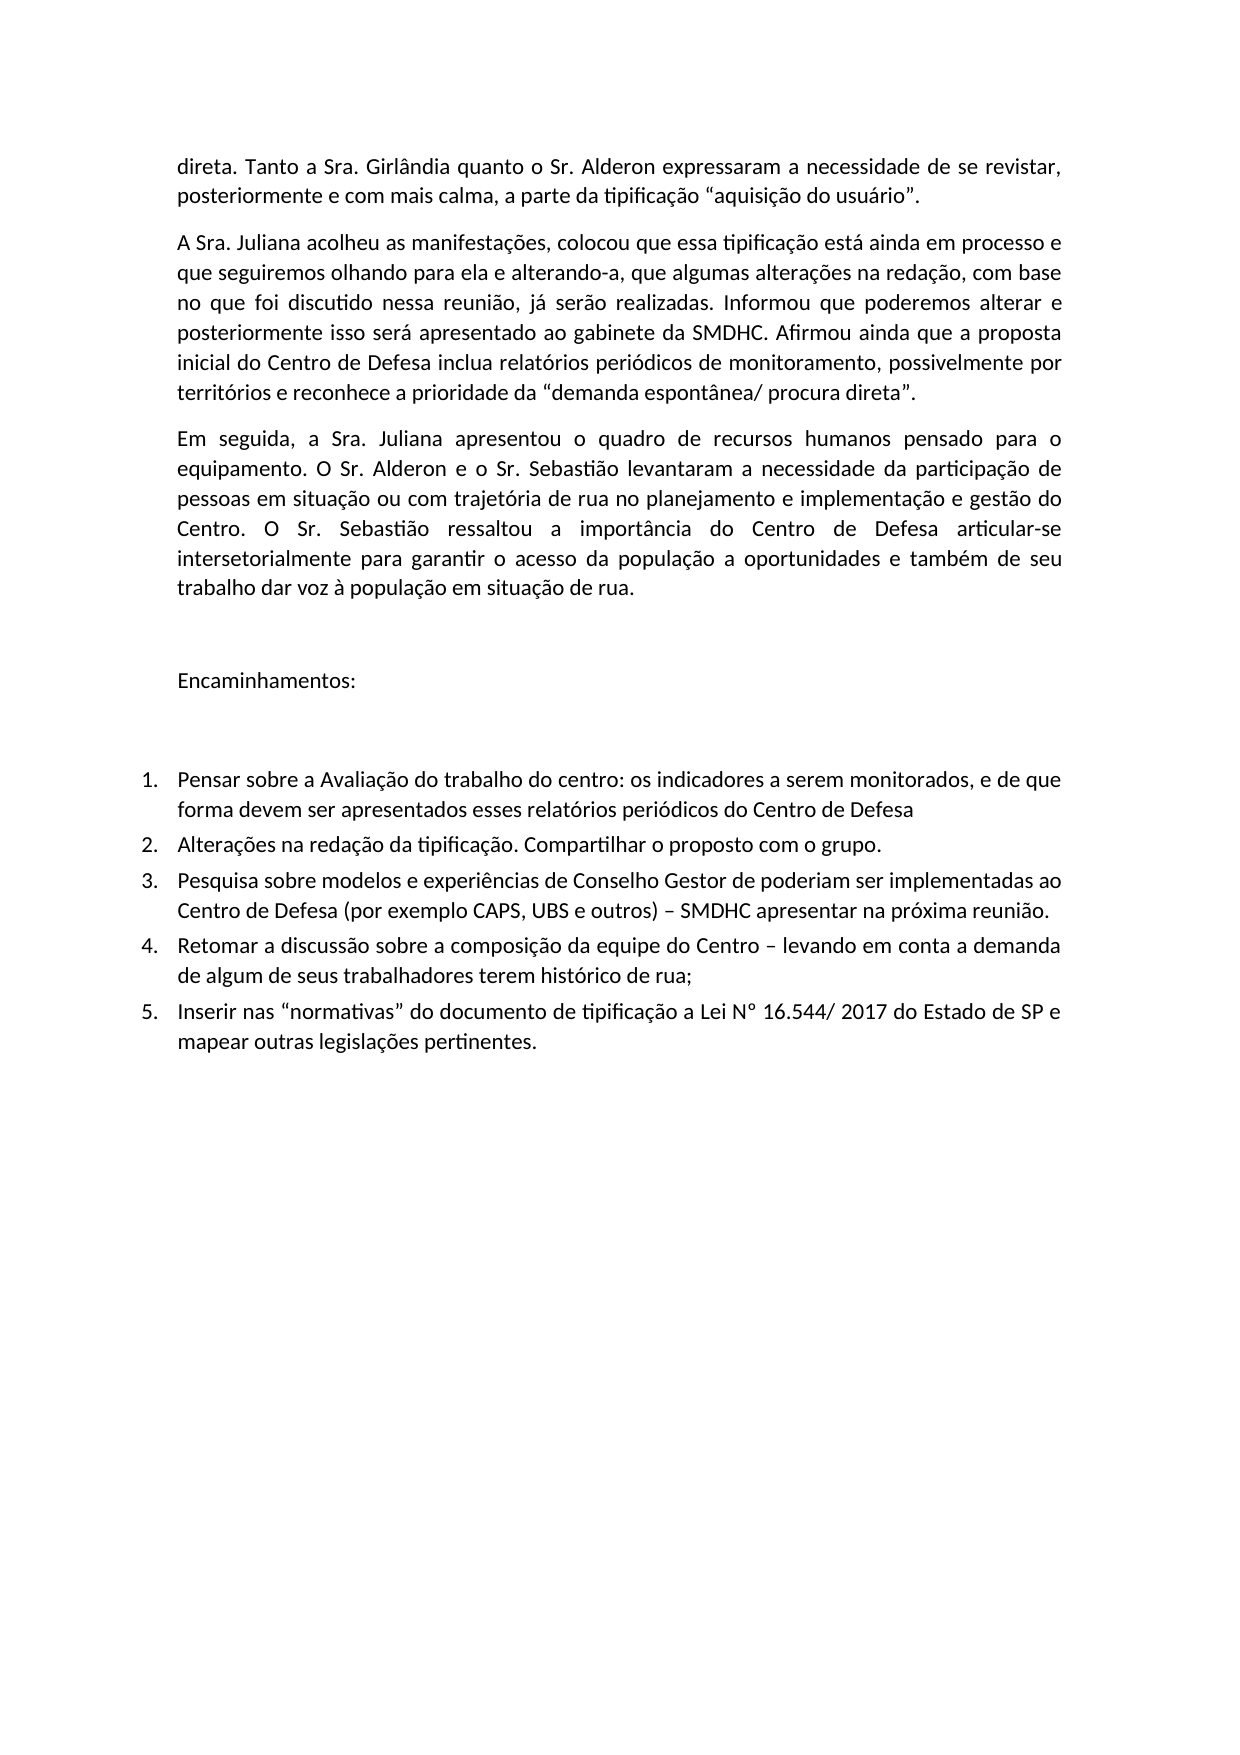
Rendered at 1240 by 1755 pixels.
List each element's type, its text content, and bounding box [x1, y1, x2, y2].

list Inserir nas “normativas” do documento de tipificação a Lei Nº 16.544/ 2017 do Estado de SP e mapear outras legislações pertinentes. [141, 997, 1063, 1055]
text Em seguida, a Sra. Juliana apresentou o quadro de recursos humanos pensado para o equipamento. O Sr. Alderon e o Sr. Sebastião levantaram a necessidade da participação de pessoas em situação ou com trajetória de rua no planejamento e implementação e gestão do Centro. O Sr. Sebastião ressaltou a importância do Centro de Defesa articular-se intersetorialmente para garantir o acesso da população a oportunidades e também de seu trabalho dar voz à população em situação de rua. [177, 424, 1063, 602]
list Pesquisa sobre modelos e experiências de Conselho Gestor de poderiam ser implementadas ao Centro de Defesa (por exemplo CAPS, UBS e outros) – SMDHC apresentar na próxima reunião. [141, 866, 1063, 924]
list Pensar sobre a Avaliação do trabalho do centro: os indicadores a serem monitorados, e de que forma devem ser apresentados esses relatórios periódicos do Centro de Defesa [141, 765, 1063, 823]
text direta. Tanto a Sra. Girlândia quanto o Sr. Alderon expressaram a necessidade de se revistar, posteriormente e com mais calma, a parte da tipificação “aquisição do usuário”. [177, 152, 1063, 210]
list Retomar a discussão sobre a composição da equipe do Centro – levando em conta a demanda de algum de seus trabalhadores terem histórico de rua; [141, 932, 1063, 989]
text A Sra. Juliana acolheu as manifestações, colocou que essa tipificação está ainda em processo e que seguiremos olhando para ela e alterando-a, que algumas alterações na redação, com base no que foi discutido nessa reunião, já serão realizadas. Informou que poderemos alterar e posteriormente isso será apresentado ao gabinete da SMDHC. Afirmou ainda que a proposta inicial do Centro de Defesa inclua relatórios periódicos de monitoramento, possivelmente por territórios e reconhece a prioridade da “demanda espontânea/ procura direta”. [177, 228, 1063, 406]
text Encaminhamentos: [177, 666, 1063, 694]
list Alterações na redação da tipificação. Compartilhar o proposto com o grupo. [141, 830, 1063, 858]
